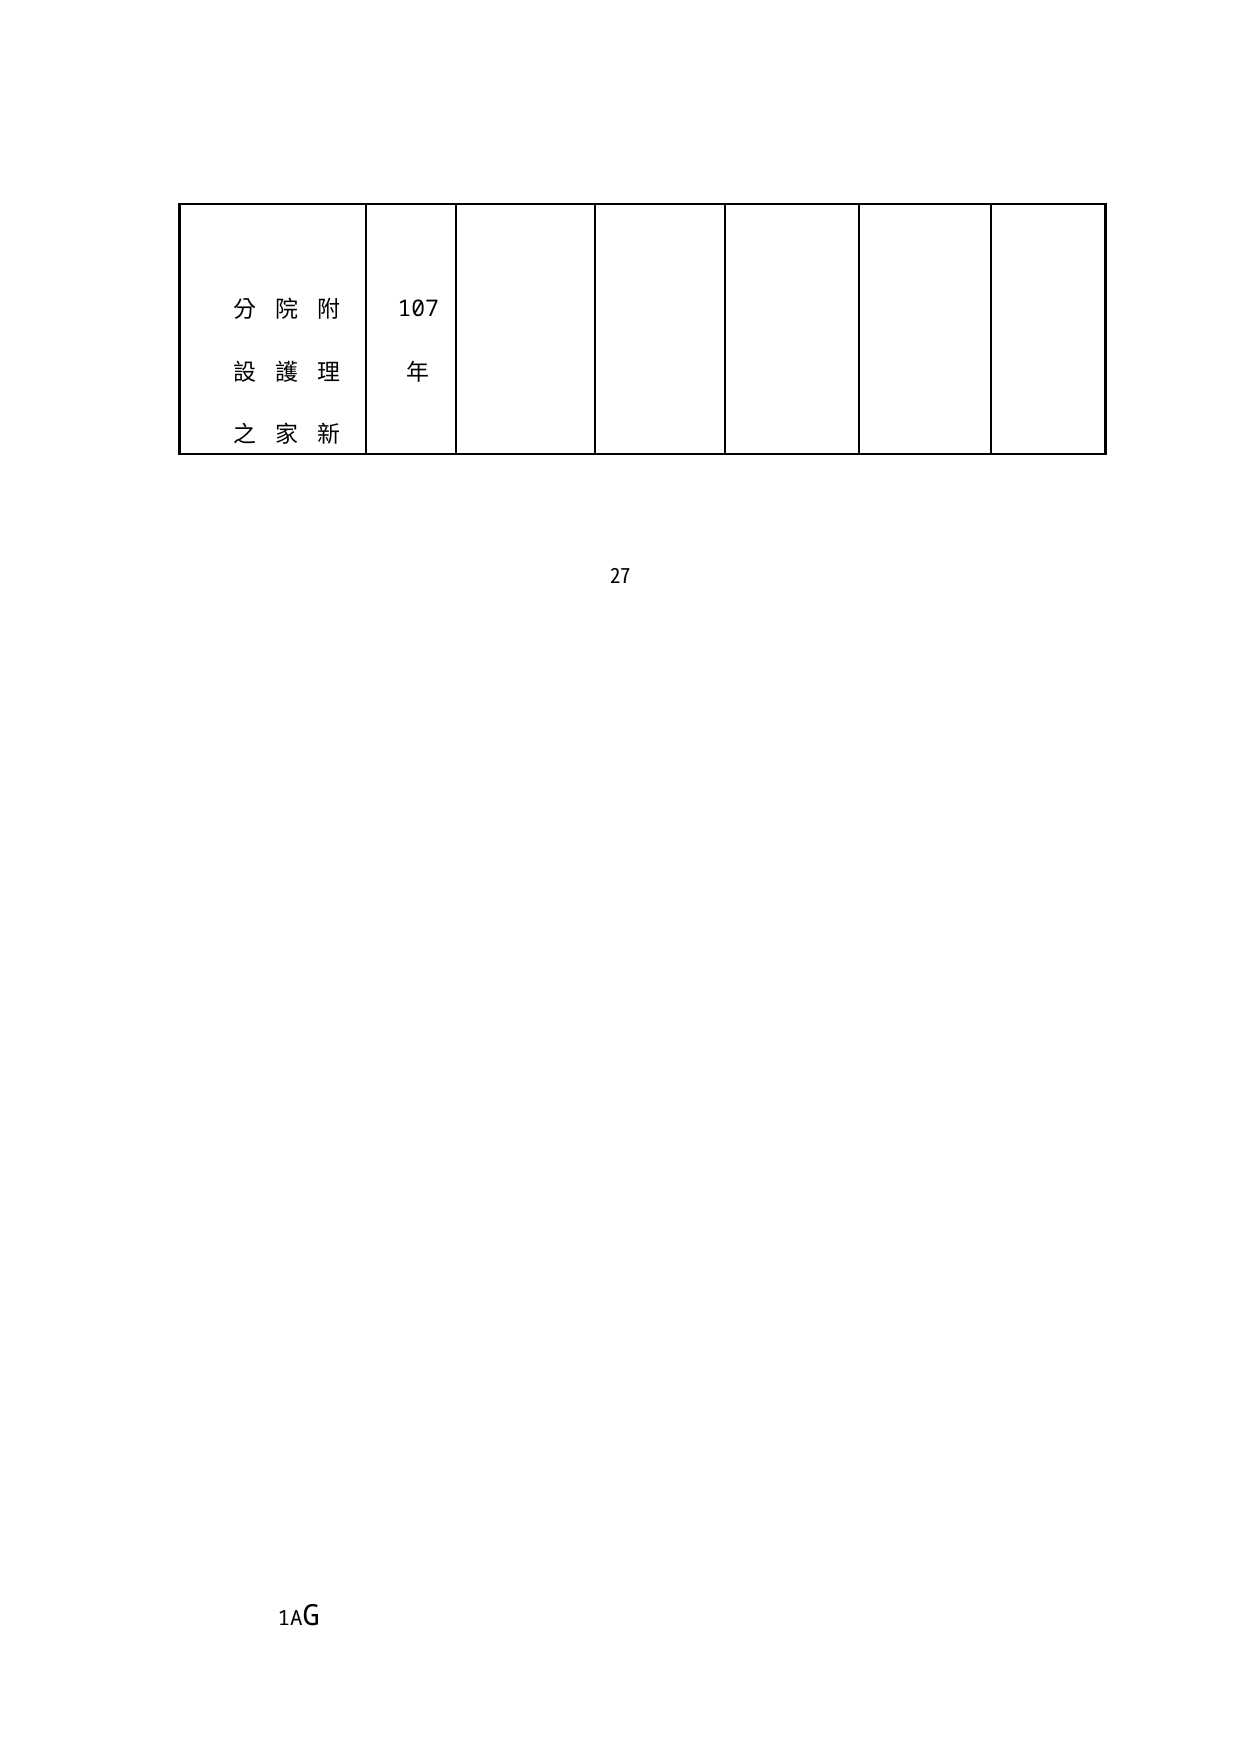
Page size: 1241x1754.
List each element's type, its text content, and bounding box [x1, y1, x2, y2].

table_cell [457, 205, 594, 453]
table_cell [860, 205, 990, 453]
table_cell [726, 205, 858, 453]
table_cell [992, 205, 1104, 453]
table_cell 分院附設護理之家新 [181, 205, 365, 453]
table_cell 107年 [367, 205, 455, 453]
table_cell [596, 205, 724, 453]
